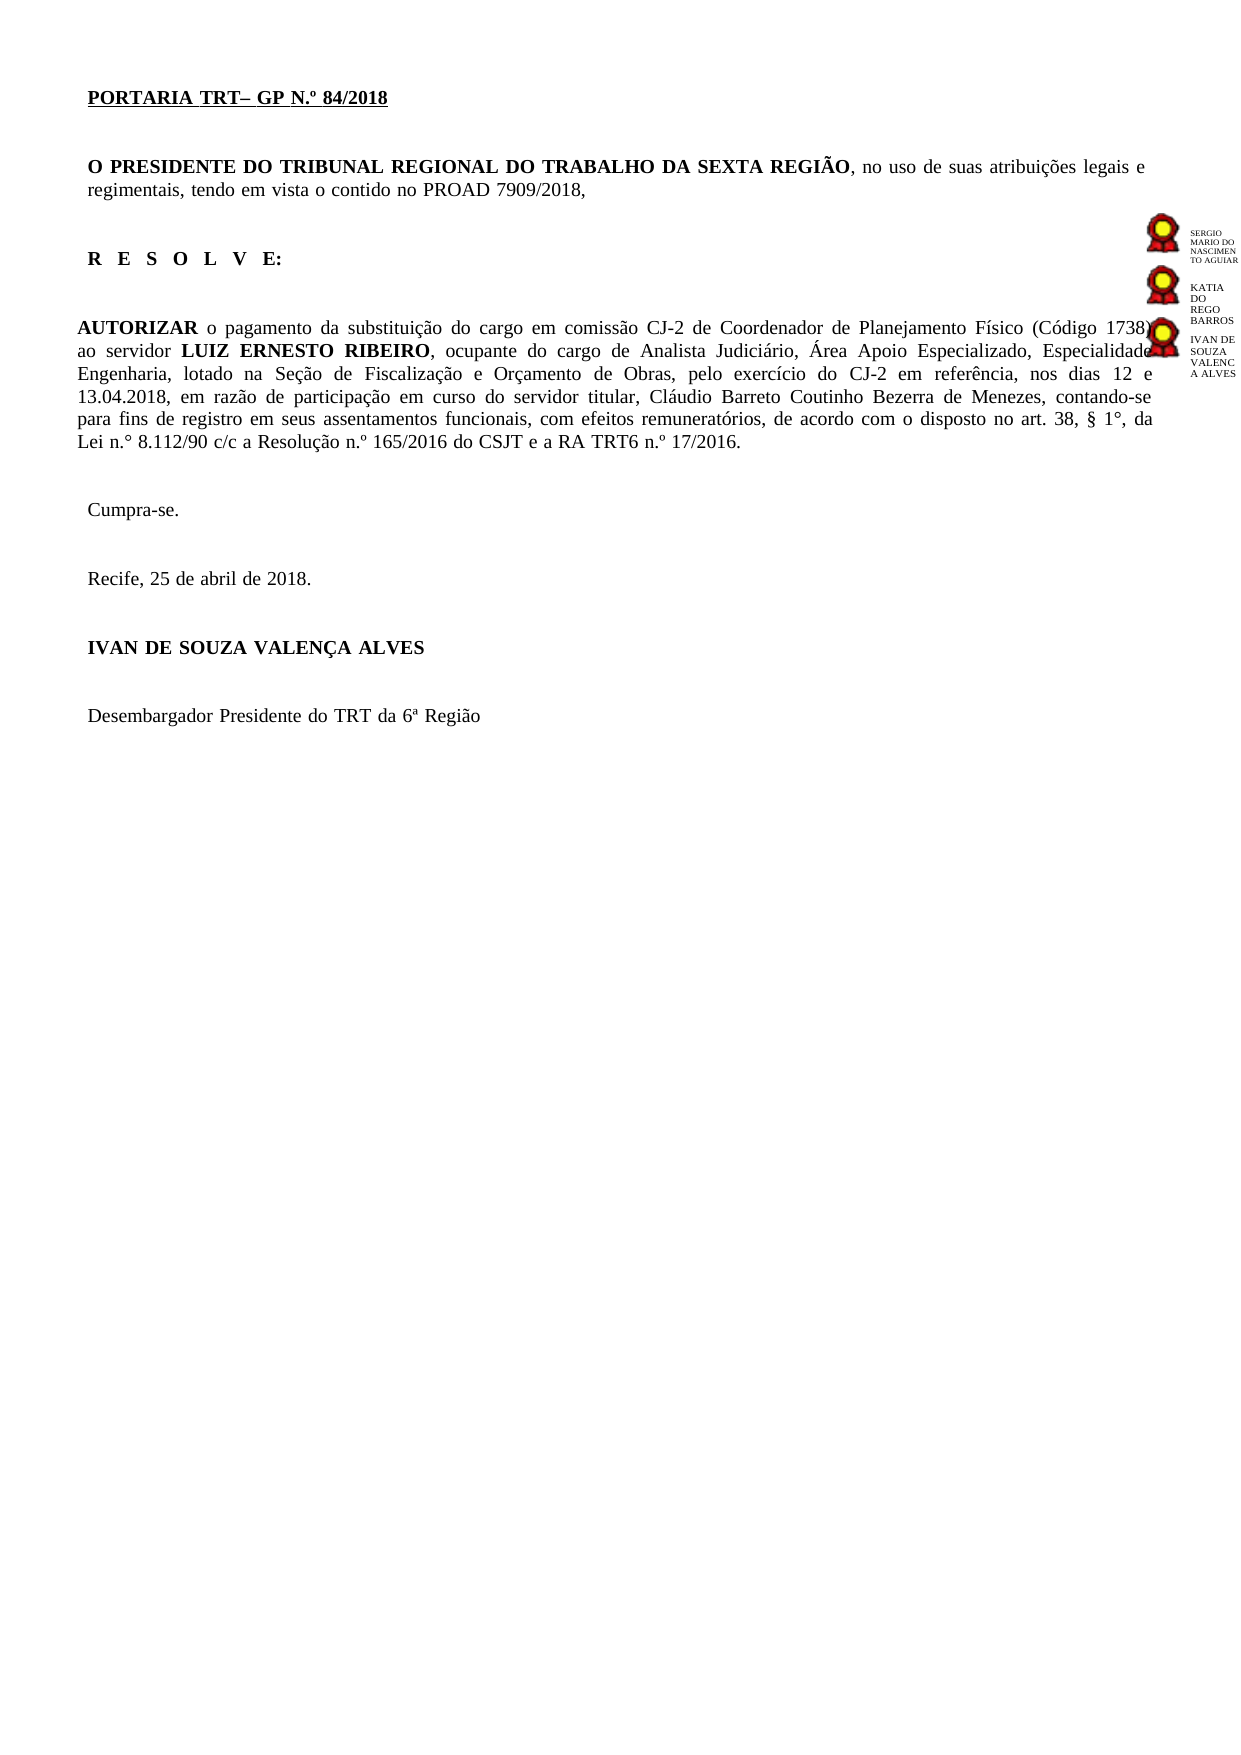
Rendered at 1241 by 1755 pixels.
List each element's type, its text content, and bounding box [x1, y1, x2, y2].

subtitle PORTARIA TRT– GP N.º 84/2018 [87, 86, 1241, 109]
text AUTORIZAR o pagamento da substituição do cargo em comissão CJ-2 de Coordenador de Planejamento Físico (Código 1738) ao servidor LUIZ ERNESTO RIBEIRO, ocupante do cargo de Analista Judiciário, Área Apoio Especializado, Especialidade Engenharia, lotado na Seção de Fiscalização e Orçamento de Obras, pelo exercício do CJ-2 em referência, nos dias 12 e 13.04.2018, em razão de participação em curso do servidor titular, Cláudio Barreto Coutinho Bezerra de Menezes, contando-se para fins de registro em seus assentamentos funcionais, com efeitos remuneratórios, de acordo com o disposto no art. 38, § 1°, da Lei n.° 8.112/90 c/c a Resolução n.º 165/2016 do CSJT e a RA TRT6 n.º 17/2016. [77, 316, 1153, 453]
subtitle R E S O L V E: [87, 247, 1184, 270]
text O PRESIDENTE DO TRIBUNAL REGIONAL DO TRABALHO DA SEXTA REGIÃO, no uso de suas atribuições legais e regimentais, tendo em vista o contido no PROAD 7909/2018, [87, 155, 1153, 201]
subtitle IVAN DE SOUZA VALENÇA ALVES [87, 636, 1184, 658]
text KATIA DO REGO BARROS [1190, 283, 1236, 327]
text SERGIO MARIO DO NASCIMEN TO AGUIAR [1190, 230, 1241, 265]
text IVAN DE SOUZA VALENC A ALVES [1190, 335, 1241, 379]
text Desembargador Presidente do TRT da 6ª Região [87, 704, 1184, 727]
text Recife, 25 de abril de 2018. [87, 567, 1184, 589]
text Cumpra-se. [87, 498, 1184, 521]
